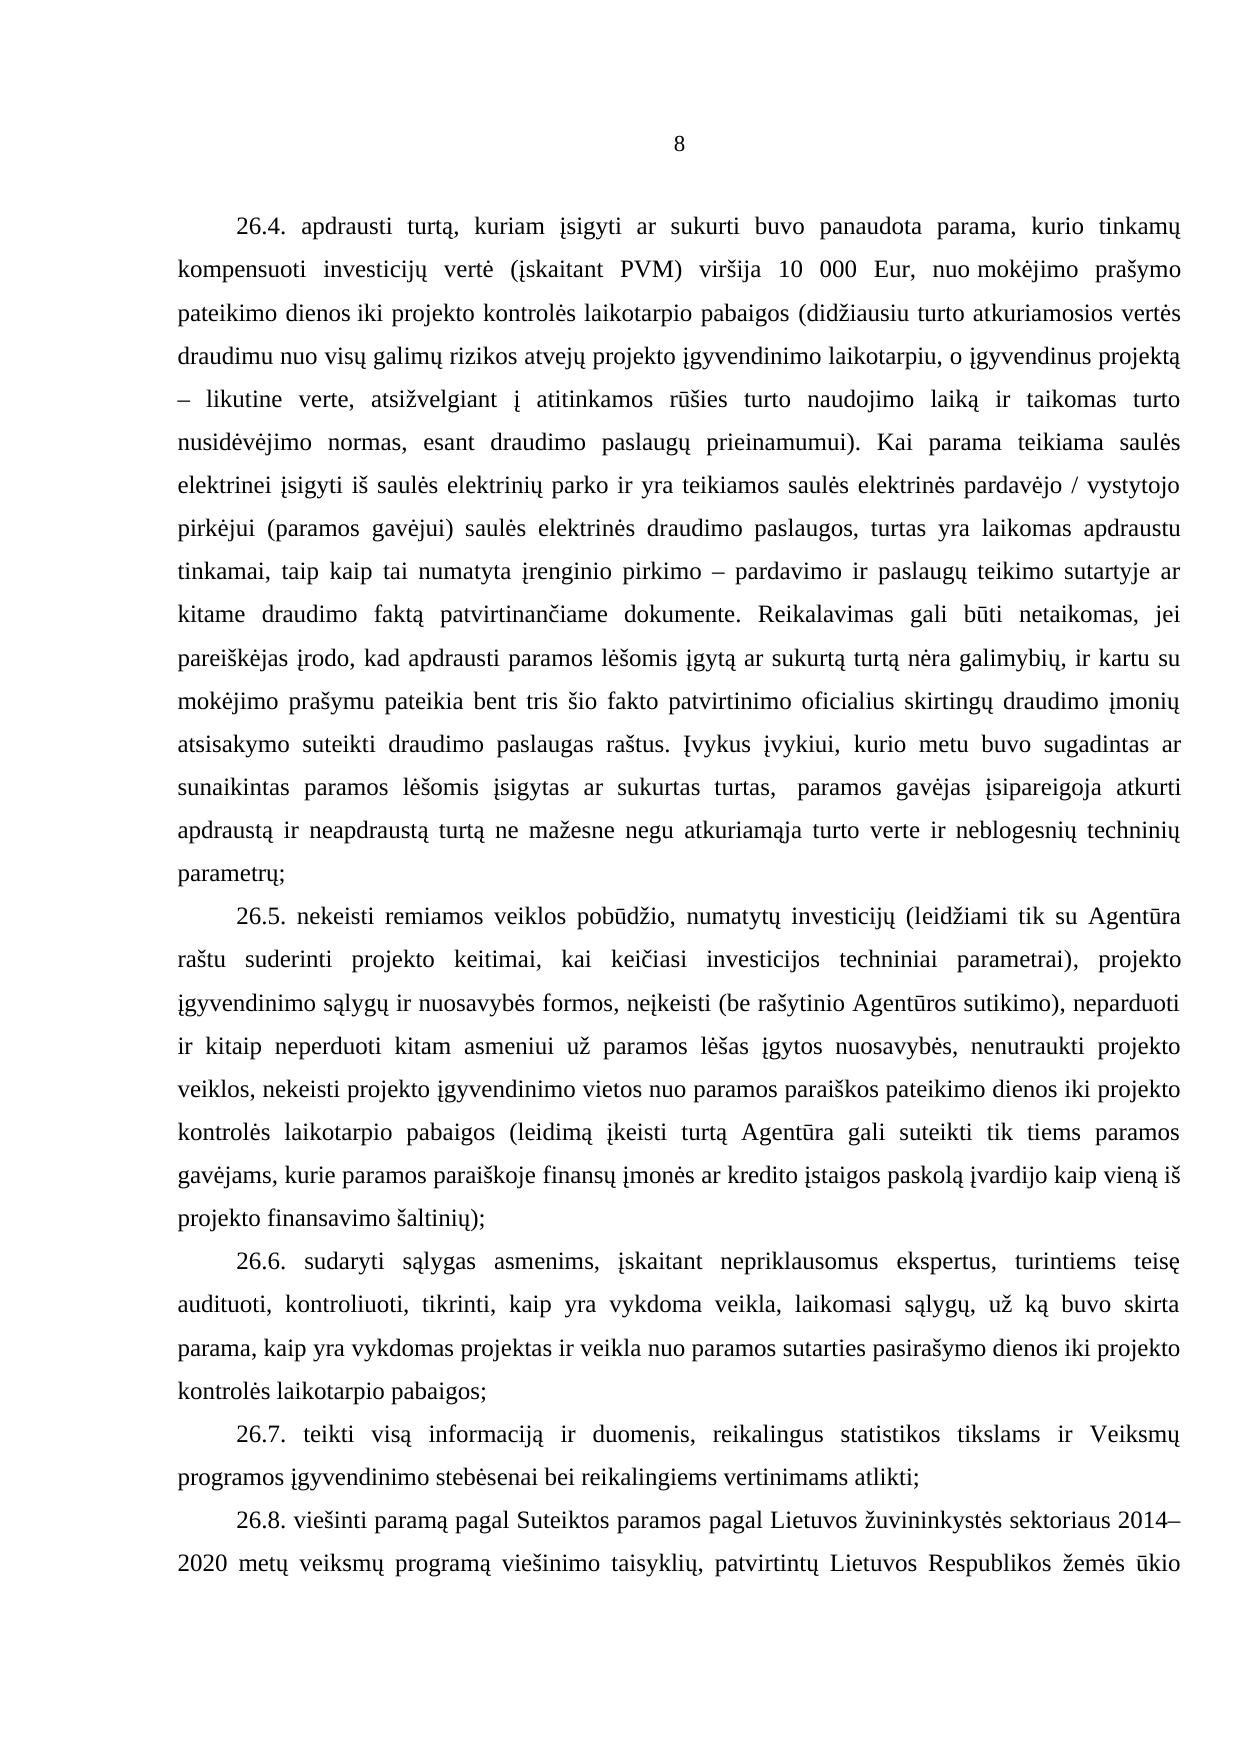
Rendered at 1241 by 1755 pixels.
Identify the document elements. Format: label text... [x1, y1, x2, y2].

text 26.4. apdrausti turtą, kuriam įsigyti ar sukurti buvo panaudota parama, kurio tinkamų kompensuoti investicijų vertė (įskaitant PVM) viršija 10 000 Eur, nuo mokėjimo prašymo pateikimo dienos iki projekto kontrolės laikotarpio pabaigos (didžiausiu turto atkuriamosios vertės draudimu nuo visų galimų rizikos atvejų projekto įgyvendinimo laikotarpiu, o įgyvendinus projektą – likutine verte, atsižvelgiant į atitinkamos rūšies turto naudojimo laiką ir taikomas turto nusidėvėjimo normas, esant draudimo paslaugų prieinamumui). Kai parama teikiama saulės elektrinei įsigyti iš saulės elektrinių parko ir yra teikiamos saulės elektrinės pardavėjo / vystytojo pirkėjui (paramos gavėjui) saulės elektrinės draudimo paslaugos, turtas yra laikomas apdraustu tinkamai, taip kaip tai numatyta įrenginio pirkimo – pardavimo ir paslaugų teikimo sutartyje ar kitame draudimo faktą patvirtinančiame dokumente. Reikalavimas gali būti netaikomas, jei pareiškėjas įrodo, kad apdrausti paramos lėšomis įgytą ar sukurtą turtą nėra galimybių, ir kartu su mokėjimo prašymu pateikia bent tris šio fakto patvirtinimo oficialius skirtingų draudimo įmonių atsisakymo suteikti draudimo paslaugas raštus. Įvykus įvykiui, kurio metu buvo sugadintas ar sunaikintas paramos lėšomis įsigytas ar sukurtas turtas, paramos gavėjas įsipareigoja atkurti apdraustą ir neapdraustą turtą ne mažesne negu atkuriamąja turto verte ir neblogesnių techninių parametrų; [177, 211, 1181, 887]
text 26.6. sudaryti sąlygas asmenims, įskaitant nepriklausomus ekspertus, turintiems teisę audituoti, kontroliuoti, tikrinti, kaip yra vykdoma veikla, laikomasi sąlygų, už ką buvo skirta parama, kaip yra vykdomas projektas ir veikla nuo paramos sutarties pasirašymo dienos iki projekto kontrolės laikotarpio pabaigos; [177, 1246, 1181, 1404]
text 26.5. nekeisti remiamos veiklos pobūdžio, numatytų investicijų (leidžiami tik su Agentūra raštu suderinti projekto keitimai, kai keičiasi investicijos techniniai parametrai), projekto įgyvendinimo sąlygų ir nuosavybės formos, neįkeisti (be rašytinio Agentūros sutikimo), neparduoti ir kitaip neperduoti kitam asmeniui už paramos lėšas įgytos nuosavybės, nenutraukti projekto veiklos, nekeisti projekto įgyvendinimo vietos nuo paramos paraiškos pateikimo dienos iki projekto kontrolės laikotarpio pabaigos (leidimą įkeisti turtą Agentūra gali suteikti tik tiems paramos gavėjams, kurie paramos paraiškoje finansų įmonės ar kredito įstaigos paskolą įvardijo kaip vieną iš projekto finansavimo šaltinių); [177, 901, 1181, 1232]
text 26.7. teikti visą informaciją ir duomenis, reikalingus statistikos tikslams ir Veiksmų programos įgyvendinimo stebėsenai bei reikalingiems vertinimams atlikti; [177, 1419, 1181, 1491]
text 26.8. viešinti paramą pagal Suteiktos paramos pagal Lietuvos žuvininkystės sektoriaus 2014–2020 metų veiksmų programą viešinimo taisyklių, patvirtintų Lietuvos Respublikos žemės ūkio [177, 1505, 1181, 1577]
